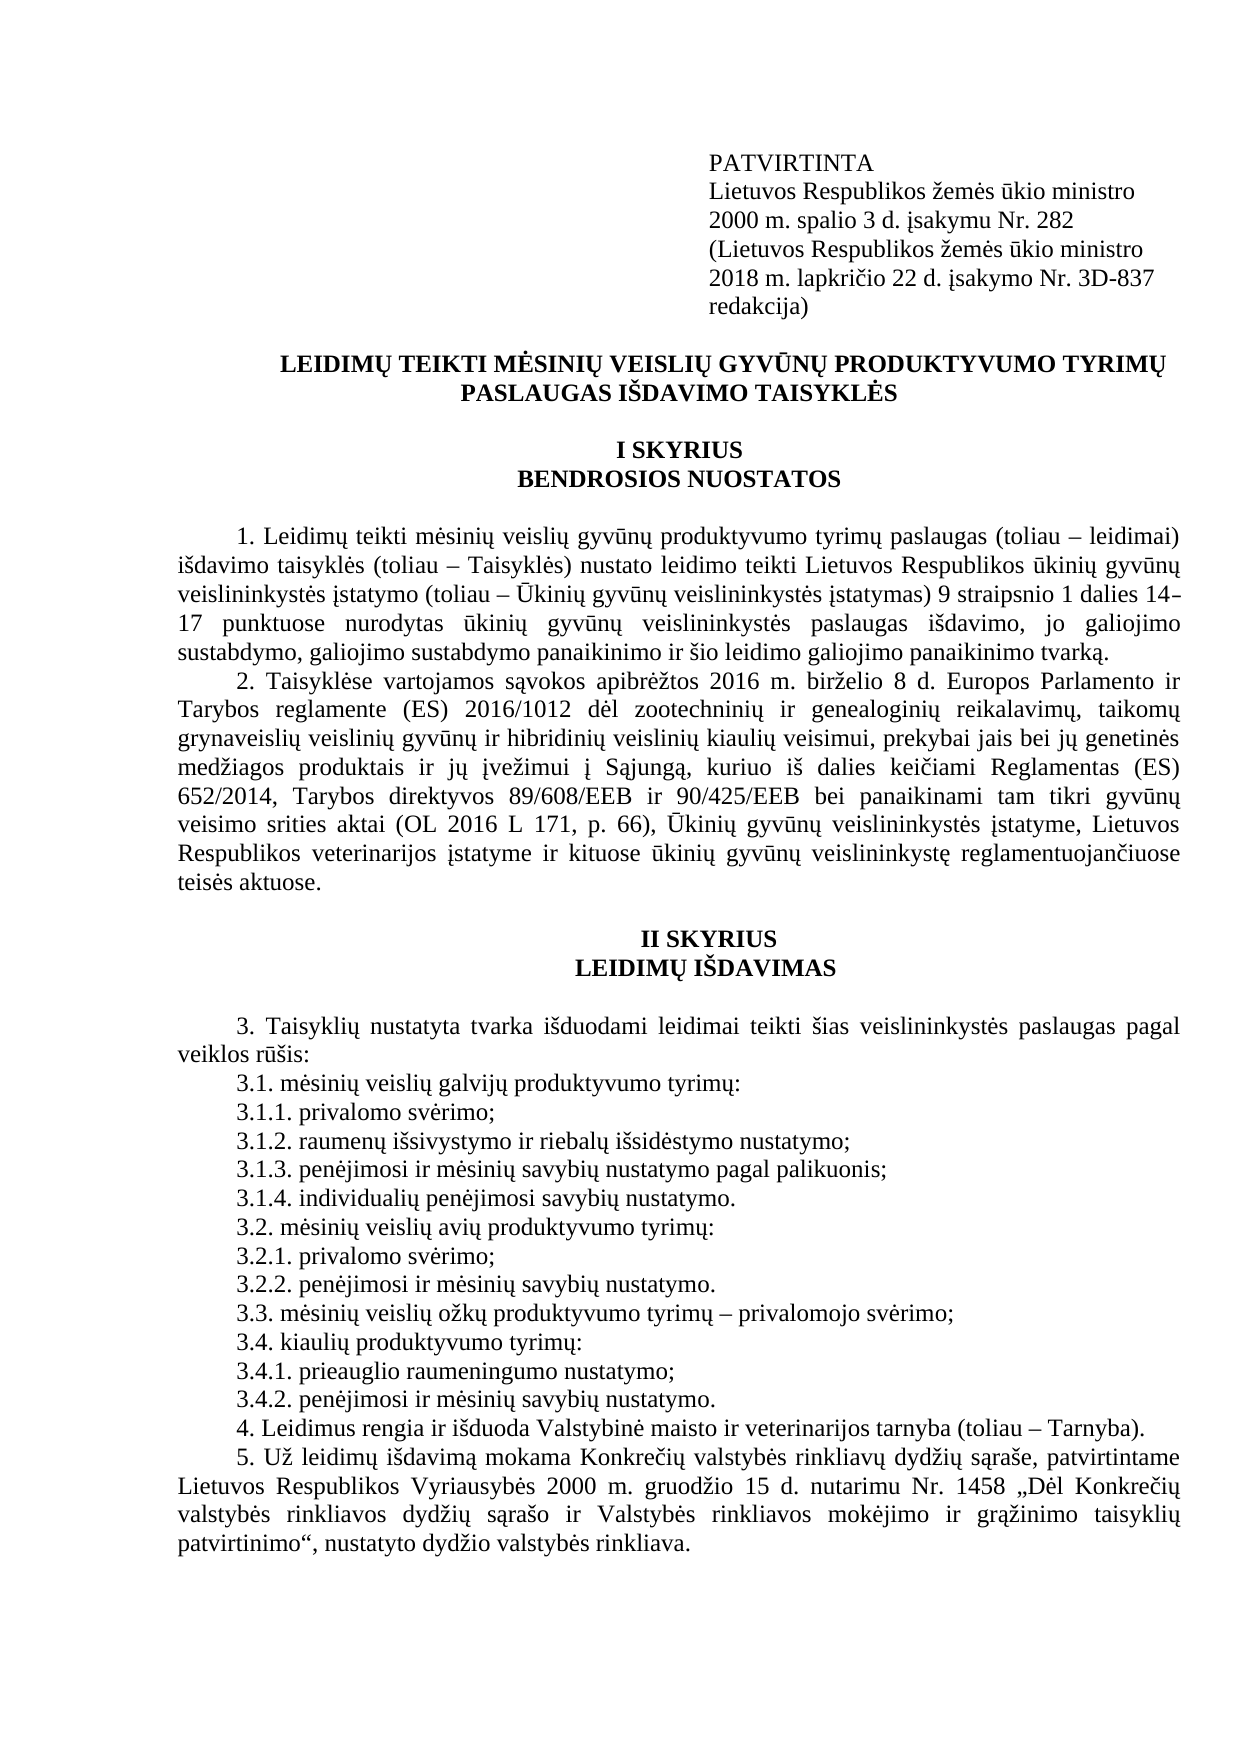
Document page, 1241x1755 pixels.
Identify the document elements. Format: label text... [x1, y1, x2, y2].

text 3.1.1. privalomo svėrimo; [177, 1097, 1181, 1126]
text 3.2.1. privalomo svėrimo; [177, 1241, 1181, 1269]
text I SKYRIUS [177, 435, 1181, 464]
text 3.1.4. individualių penėjimosi savybių nustatymo. [177, 1183, 1181, 1212]
text 3.4.2. penėjimosi ir mėsinių savybių nustatymo. [177, 1384, 1181, 1413]
text PATVIRTINTA [177, 148, 1181, 176]
text LEIDIMŲ TEIKTI MĖSINIŲ VEISLIŲ GYVŪNŲ PRODUKTYVUMO TYRIMŲ PASLAUGAS IŠDAVIMO TAISYKLĖS [177, 349, 1181, 406]
text 2018 m. lapkričio 22 d. įsakymo Nr. 3D-837 [177, 263, 1181, 291]
text 3.4. kiaulių produktyvumo tyrimų: [177, 1327, 1181, 1356]
text 5. Už leidimų išdavimą mokama Konkrečių valstybės rinkliavų dydžių sąraše, patvirtintame Lietuvos Respublikos Vyriausybės 2000 m. gruodžio 15 d. nutarimu Nr. 1458 „Dėl Konkrečių valstybės rinkliavos dydžių sąrašo ir Valstybės rinkliavos mokėjimo ir grąžinimo taisyklių patvirtinimo“, nustatyto dydžio valstybės rinkliava. [177, 1442, 1181, 1557]
text 3.2. mėsinių veislių avių produktyvumo tyrimų: [177, 1212, 1181, 1241]
text 3.3. mėsinių veislių ožkų produktyvumo tyrimų – privalomojo svėrimo; [177, 1298, 1181, 1327]
text II SKYRIUS [177, 924, 1181, 953]
text 1. Leidimų teikti mėsinių veislių gyvūnų produktyvumo tyrimų paslaugas (toliau – leidimai) išdavimo taisyklės (toliau – Taisyklės) nustato leidimo teikti Lietuvos Respublikos ūkinių gyvūnų veislininkystės įstatymo (toliau – Ūkinių gyvūnų veislininkystės įstatymas) 9 straipsnio 1 dalies 14–17 punktuose nurodytas ūkinių gyvūnų veislininkystės paslaugas išdavimo, jo galiojimo sustabdymo, galiojimo sustabdymo panaikinimo ir šio leidimo galiojimo panaikinimo tvarką. [177, 521, 1181, 666]
text (Lietuvos Respublikos žemės ūkio ministro [177, 234, 1181, 263]
text 3.1. mėsinių veislių galvijų produktyvumo tyrimų: [177, 1068, 1181, 1097]
text Lietuvos Respublikos žemės ūkio ministro [177, 176, 1181, 205]
text 2000 m. spalio 3 d. įsakymu Nr. 282 [177, 205, 1181, 234]
text 3.2.2. penėjimosi ir mėsinių savybių nustatymo. [177, 1269, 1181, 1298]
text 3.1.2. raumenų išsivystymo ir riebalų išsidėstymo nustatymo; [177, 1126, 1181, 1154]
text BENDROSIOS NUOSTATOS [177, 464, 1181, 493]
text 3.1.3. penėjimosi ir mėsinių savybių nustatymo pagal palikuonis; [177, 1154, 1181, 1183]
text 2. Taisyklėse vartojamos sąvokos apibrėžtos 2016 m. birželio 8 d. Europos Parlamento ir Tarybos reglamente (ES) 2016/1012 dėl zootechninių ir genealoginių reikalavimų, taikomų grynaveislių veislinių gyvūnų ir hibridinių veislinių kiaulių veisimui, prekybai jais bei jų genetinės medžiagos produktais ir jų įvežimui į Sąjungą, kuriuo iš dalies keičiami Reglamentas (ES) 652/2014, Tarybos direktyvos 89/608/EEB ir 90/425/EEB bei panaikinami tam tikri gyvūnų veisimo srities aktai (OL 2016 L 171, p. 66), Ūkinių gyvūnų veislininkystės įstatyme, Lietuvos Respublikos veterinarijos įstatyme ir kituose ūkinių gyvūnų veislininkystę reglamentuojančiuose teisės aktuose. [177, 666, 1181, 896]
text redakcija) [177, 291, 1181, 320]
text LEIDIMŲ IŠDAVIMAS [177, 953, 1181, 982]
text 4. Leidimus rengia ir išduoda Valstybinė maisto ir veterinarijos tarnyba (toliau – Tarnyba). [177, 1413, 1181, 1442]
text 3. Taisyklių nustatyta tvarka išduodami leidimai teikti šias veislininkystės paslaugas pagal veiklos rūšis: [177, 1011, 1181, 1068]
text 3.4.1. prieauglio raumeningumo nustatymo; [177, 1356, 1181, 1384]
